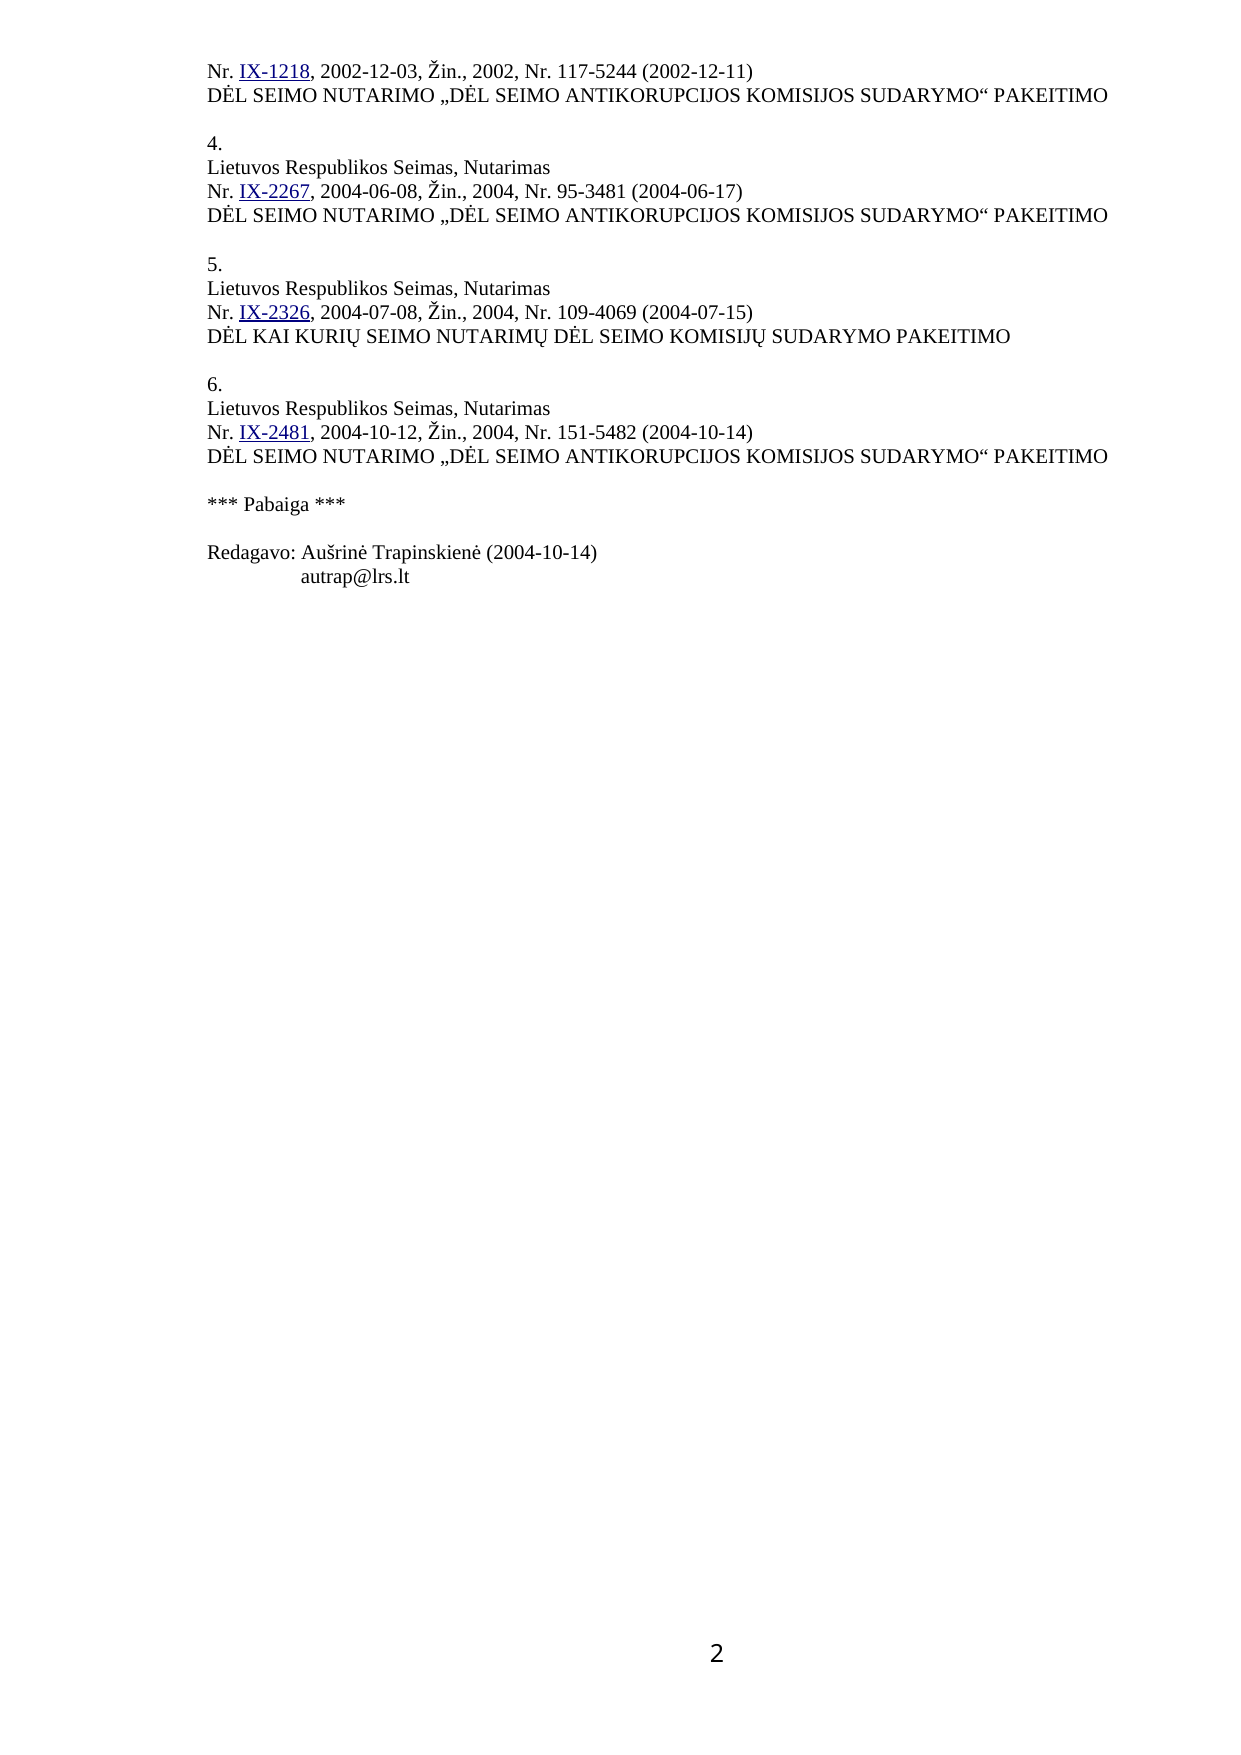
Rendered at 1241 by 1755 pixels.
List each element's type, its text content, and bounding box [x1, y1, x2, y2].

text Nr. IX-2267, 2004-06-08, Žin., 2004, Nr. 95-3481 (2004-06-17) [207, 179, 1152, 203]
text 5. [207, 252, 1152, 276]
text DĖL KAI KURIŲ SEIMO NUTARIMŲ DĖL SEIMO KOMISIJŲ SUDARYMO PAKEITIMO [207, 324, 1152, 348]
text Lietuvos Respublikos Seimas, Nutarimas [207, 155, 1152, 179]
text Nr. IX-2481, 2004-10-12, Žin., 2004, Nr. 151-5482 (2004-10-14) [207, 420, 1152, 444]
text DĖL SEIMO NUTARIMO „DĖL SEIMO ANTIKORUPCIJOS KOMISIJOS SUDARYMO“ PAKEITIMO [207, 83, 1152, 107]
text Nr. IX-1218, 2002-12-03, Žin., 2002, Nr. 117-5244 (2002-12-11) [207, 59, 1152, 83]
text Lietuvos Respublikos Seimas, Nutarimas [207, 396, 1152, 420]
text 6. [207, 372, 1152, 396]
text DĖL SEIMO NUTARIMO „DĖL SEIMO ANTIKORUPCIJOS KOMISIJOS SUDARYMO“ PAKEITIMO [207, 444, 1152, 468]
text *** Pabaiga *** [207, 492, 1152, 516]
text DĖL SEIMO NUTARIMO „DĖL SEIMO ANTIKORUPCIJOS KOMISIJOS SUDARYMO“ PAKEITIMO [207, 203, 1152, 227]
text 4. [207, 131, 1152, 155]
text autrap@lrs.lt [207, 564, 1152, 588]
text Lietuvos Respublikos Seimas, Nutarimas [207, 276, 1152, 300]
text Nr. IX-2326, 2004-07-08, Žin., 2004, Nr. 109-4069 (2004-07-15) [207, 300, 1152, 324]
text Redagavo: Aušrinė Trapinskienė (2004-10-14) [207, 540, 1152, 564]
